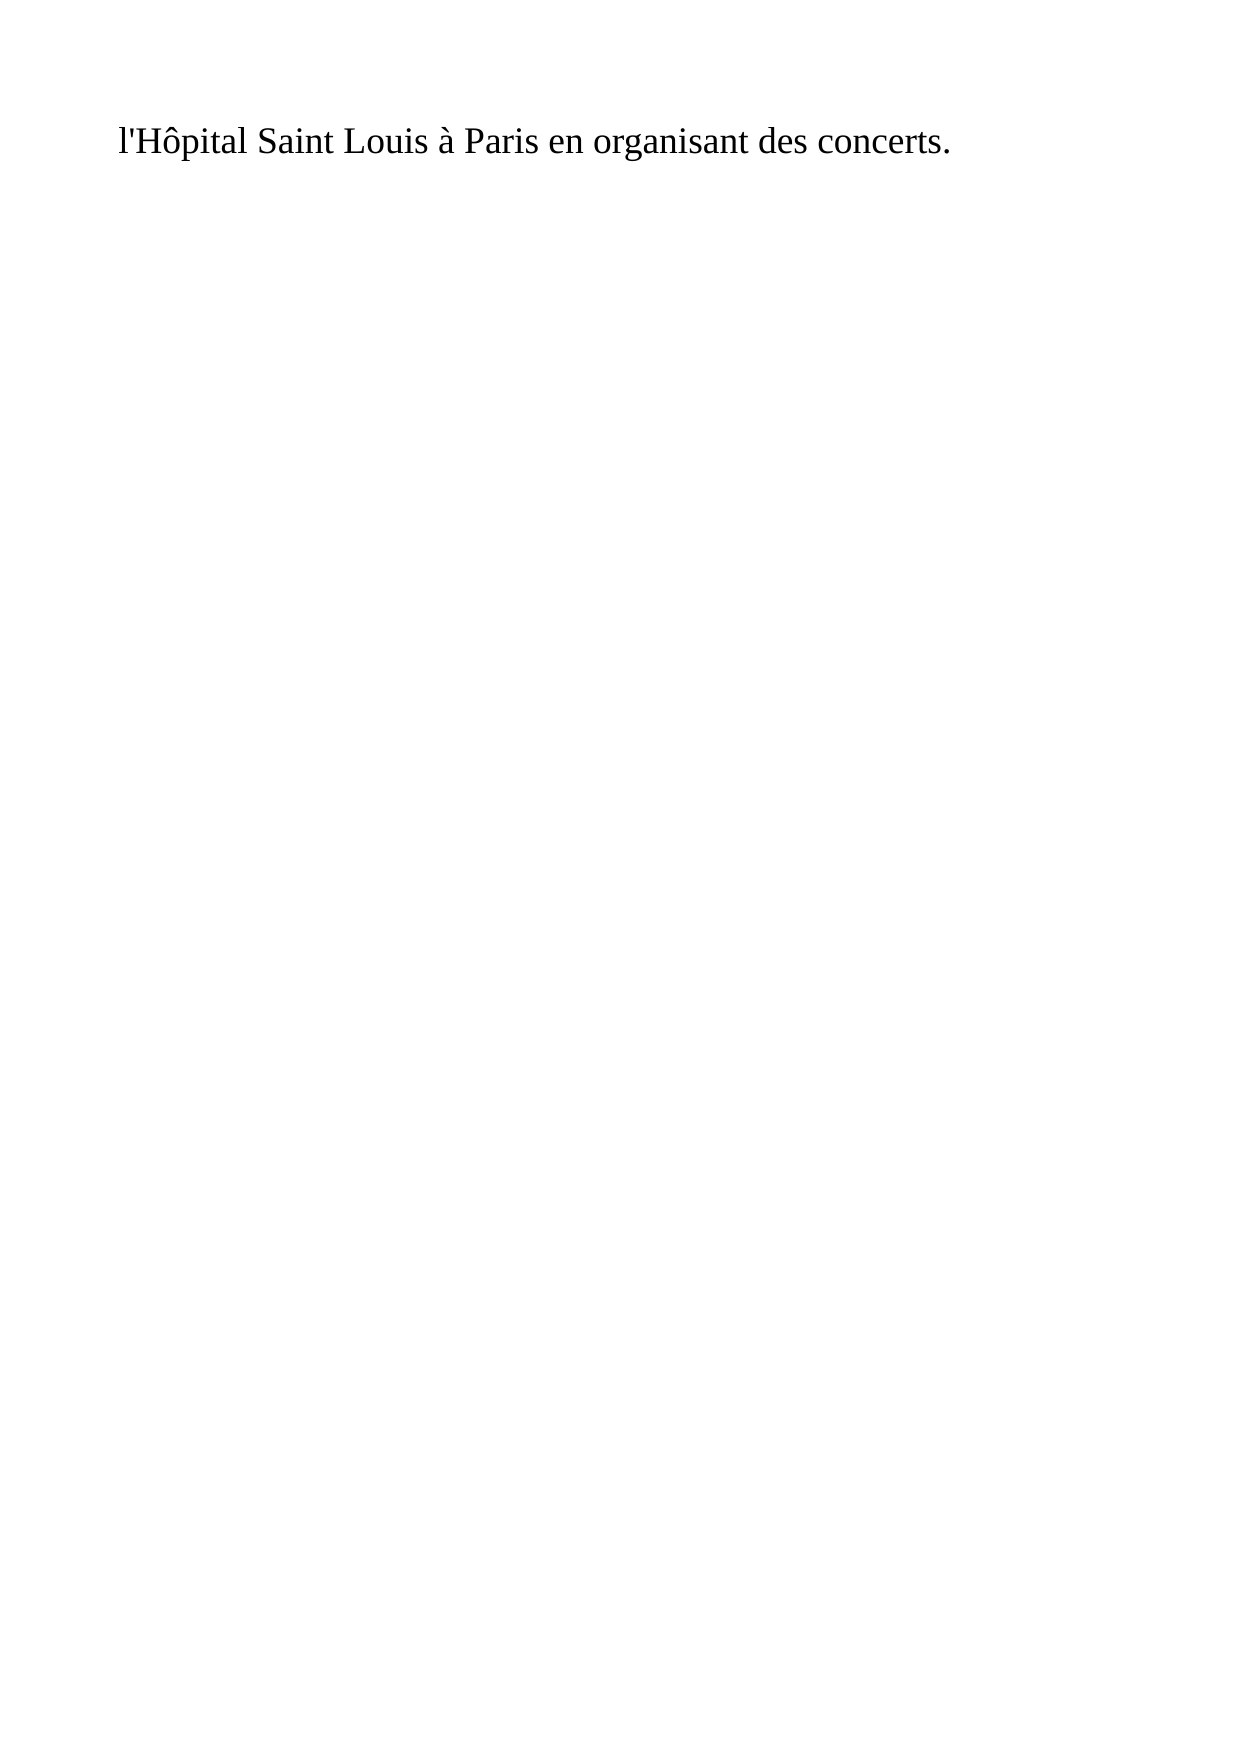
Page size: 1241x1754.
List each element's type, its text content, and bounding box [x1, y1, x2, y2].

text l'Hôpital Saint Louis à Paris en organisant des concerts. [118, 118, 1122, 161]
